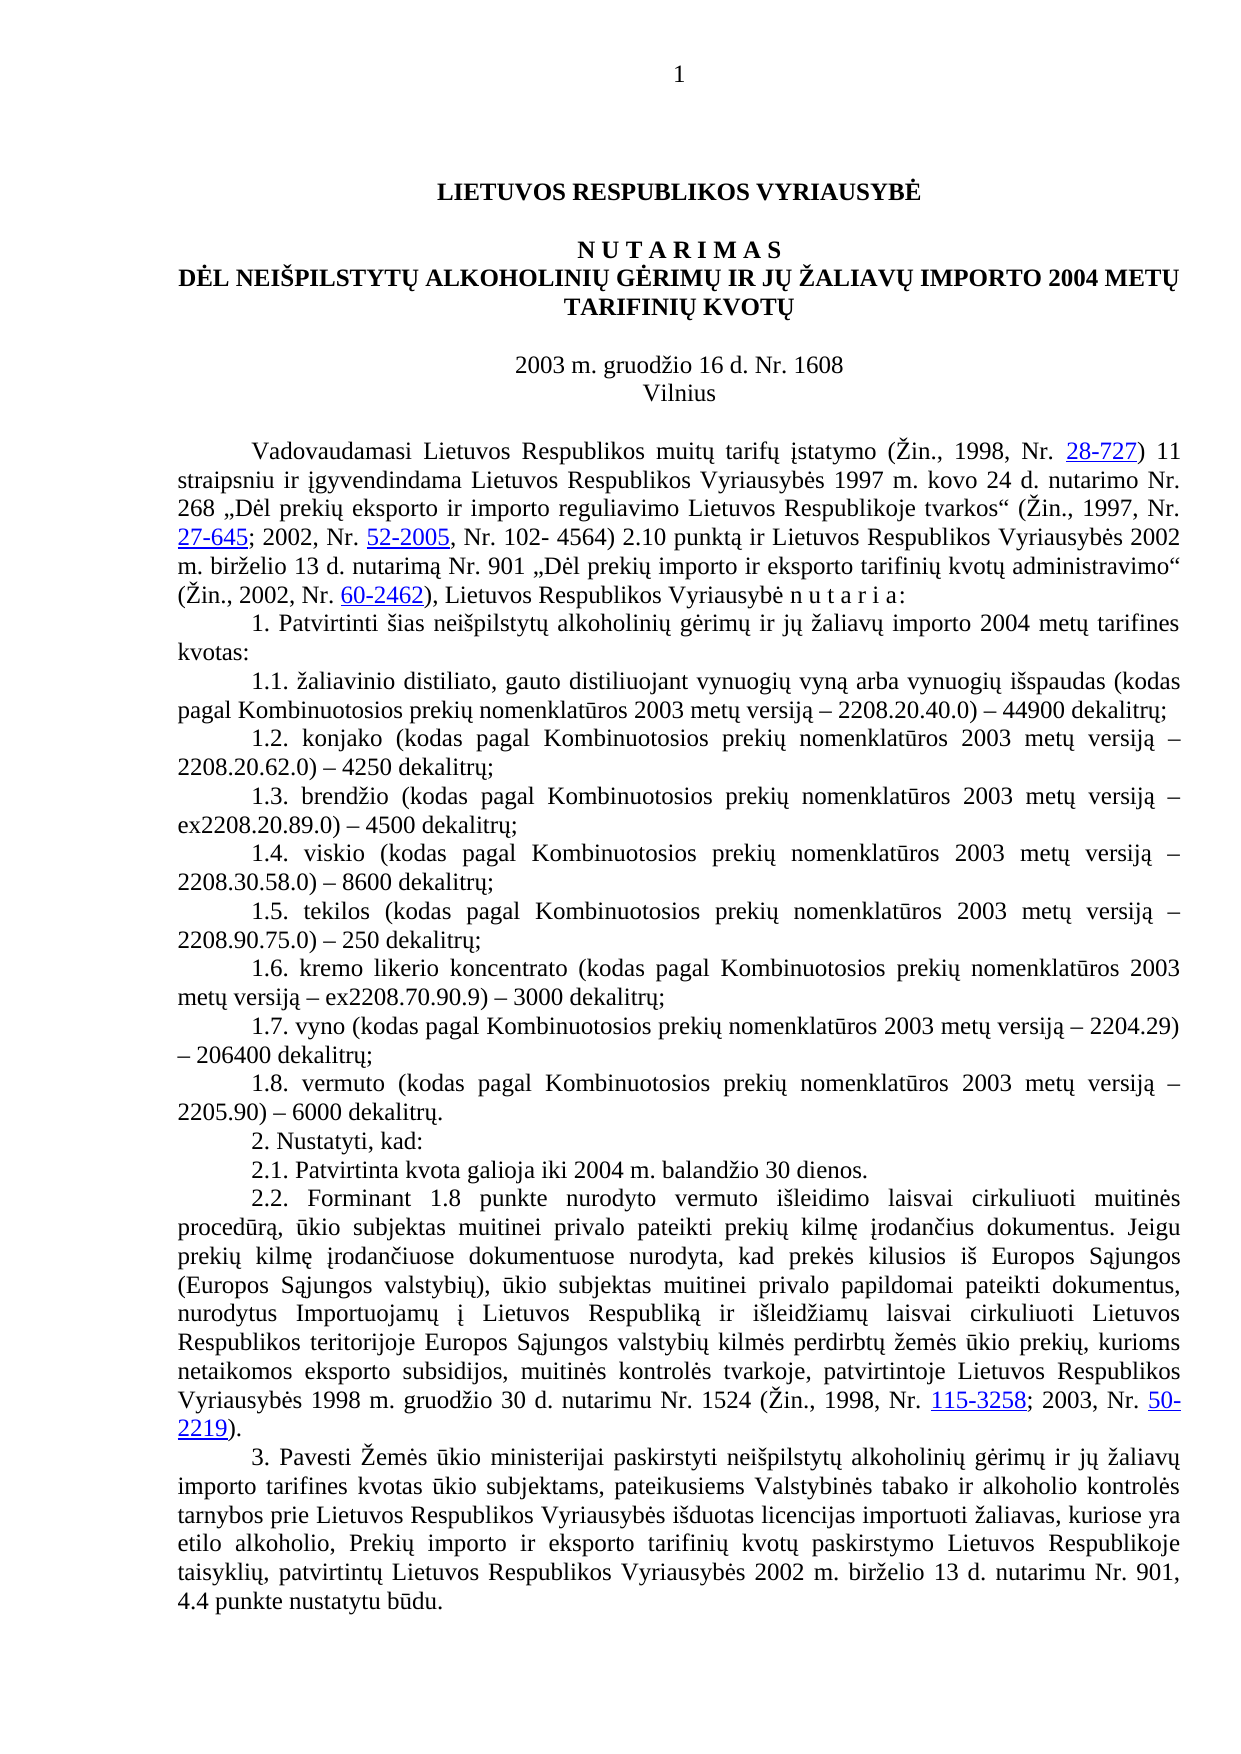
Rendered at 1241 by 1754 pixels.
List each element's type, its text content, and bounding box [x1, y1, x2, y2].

text 2.2. Forminant 1.8 punkte nurodyto vermuto išleidimo laisvai cirkuliuoti muitinės procedūrą, ūkio subjektas muitinei privalo pateikti prekių kilmę įrodančius dokumentus. Jeigu prekių kilmę įrodančiuose dokumentuose nurodyta, kad prekės kilusios iš Europos Sąjungos (Europos Sąjungos valstybių), ūkio subjektas muitinei privalo papildomai pateikti dokumentus, nurodytus Importuojamų į Lietuvos Respubliką ir išleidžiamų laisvai cirkuliuoti Lietuvos Respublikos teritorijoje Europos Sąjungos valstybių kilmės perdirbtų žemės ūkio prekių, kurioms netaikomos eksporto subsidijos, muitinės kontrolės tvarkoje, patvirtintoje Lietuvos Respublikos Vyriausybės 1998 m. gruodžio 30 d. nutarimu Nr. 1524 (Žin., 1998, Nr. 115-3258; 2003, Nr. 50-2219). [177, 1183, 1181, 1442]
text 2003 m. gruodžio 16 d. Nr. 1608 [177, 350, 1181, 378]
text N U T A R I M A S [177, 235, 1181, 263]
text 1.7. vyno (kodas pagal Kombinuotosios prekių nomenklatūros 2003 metų versiją – 2204.29) – 206400 dekalitrų; [177, 1011, 1181, 1068]
text LIETUVOS RESPUBLIKOS VYRIAUSYBĖ [177, 177, 1181, 206]
text 1.8. vermuto (kodas pagal Kombinuotosios prekių nomenklatūros 2003 metų versiją – 2205.90) – 6000 dekalitrų. [177, 1068, 1181, 1126]
text DĖL NEIŠPILSTYTŲ ALKOHOLINIŲ GĖRIMŲ IR JŲ ŽALIAVŲ IMPORTO 2004 METŲ TARIFINIŲ KVOTŲ [177, 263, 1181, 321]
text 1.4. viskio (kodas pagal Kombinuotosios prekių nomenklatūros 2003 metų versiją – 2208.30.58.0) – 8600 dekalitrų; [177, 838, 1181, 896]
text 2. Nustatyti, kad: [177, 1126, 1181, 1155]
text Vadovaudamasi Lietuvos Respublikos muitų tarifų įstatymo (Žin., 1998, Nr. 28-727) 11 straipsniu ir įgyvendindama Lietuvos Respublikos Vyriausybės 1997 m. kovo 24 d. nutarimo Nr. 268 „Dėl prekių eksporto ir importo reguliavimo Lietuvos Respublikoje tvarkos“ (Žin., 1997, Nr. 27-645; 2002, Nr. 52-2005, Nr. 102- 4564) 2.10 punktą ir Lietuvos Respublikos Vyriausybės 2002 m. birželio 13 d. nutarimą Nr. 901 „Dėl prekių importo ir eksporto tarifinių kvotų administravimo“ (Žin., 2002, Nr. 60-2462), Lietuvos Respublikos Vyriausybė nutaria: [177, 436, 1181, 608]
text 1.3. brendžio (kodas pagal Kombinuotosios prekių nomenklatūros 2003 metų versiją – ex2208.20.89.0) – 4500 dekalitrų; [177, 781, 1181, 838]
text 1.1. žaliavinio distiliato, gauto distiliuojant vynuogių vyną arba vynuogių išspaudas (kodas pagal Kombinuotosios prekių nomenklatūros 2003 metų versiją – 2208.20.40.0) – 44900 dekalitrų; [177, 666, 1181, 723]
text Vilnius [177, 378, 1181, 407]
text 3. Pavesti Žemės ūkio ministerijai paskirstyti neišpilstytų alkoholinių gėrimų ir jų žaliavų importo tarifines kvotas ūkio subjektams, pateikusiems Valstybinės tabako ir alkoholio kontrolės tarnybos prie Lietuvos Respublikos Vyriausybės išduotas licencijas importuoti žaliavas, kuriose yra etilo alkoholio, Prekių importo ir eksporto tarifinių kvotų paskirstymo Lietuvos Respublikoje taisyklių, patvirtintų Lietuvos Respublikos Vyriausybės 2002 m. birželio 13 d. nutarimu Nr. 901, 4.4 punkte nustatytu būdu. [177, 1442, 1181, 1615]
text 1.2. konjako (kodas pagal Kombinuotosios prekių nomenklatūros 2003 metų versiją – 2208.20.62.0) – 4250 dekalitrų; [177, 723, 1181, 781]
text 1.6. kremo likerio koncentrato (kodas pagal Kombinuotosios prekių nomenklatūros 2003 metų versiją – ex2208.70.90.9) – 3000 dekalitrų; [177, 953, 1181, 1011]
text 1. Patvirtinti šias neišpilstytų alkoholinių gėrimų ir jų žaliavų importo 2004 metų tarifines kvotas: [177, 608, 1181, 666]
text 2.1. Patvirtinta kvota galioja iki 2004 m. balandžio 30 dienos. [177, 1155, 1181, 1183]
text 1.5. tekilos (kodas pagal Kombinuotosios prekių nomenklatūros 2003 metų versiją – 2208.90.75.0) – 250 dekalitrų; [177, 896, 1181, 953]
